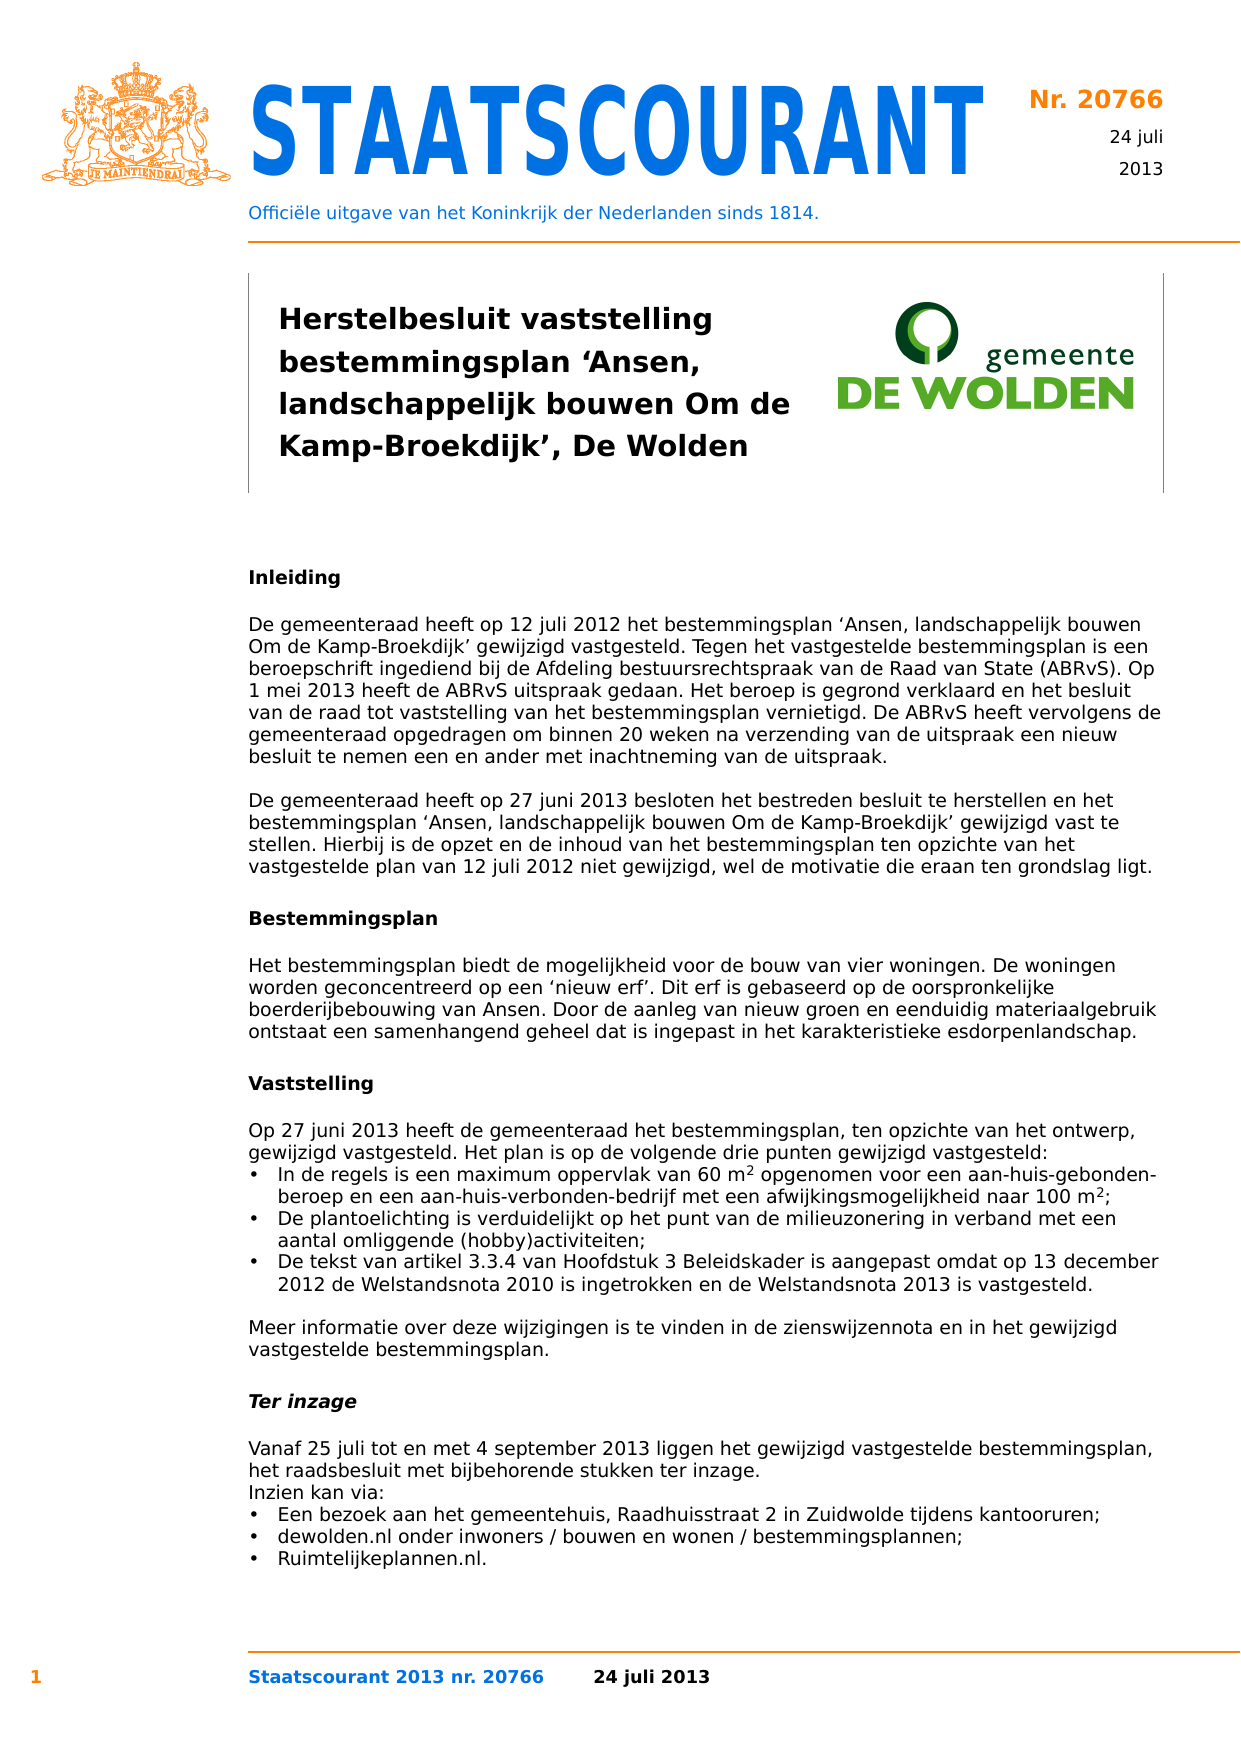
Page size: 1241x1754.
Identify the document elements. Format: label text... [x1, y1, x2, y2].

table_cell 2013 [998, 153, 1240, 203]
table_cell Officiële uitgave van het Koninkrijk der Nederlanden sinds 1814. [248, 203, 1240, 241]
text De gemeenteraad heeft op 12 juli 2012 het bestemmingsplan ‘Ansen, landschappelijk bouwen Om de Kamp-Broekdijk’ gewijzigd vastgesteld. Tegen het vastgestelde bestemmingsplan is een beroepschrift ingediend bij de Afdeling bestuursrechtspraak van de Raad van State (ABRvS). Op 1 mei 2013 heeft de ABRvS uitspraak gedaan. Het beroep is gegrond verklaard en het besluit van de raad tot vaststelling van het bestemmingsplan vernietigd. De ABRvS heeft vervolgens de gemeenteraad opgedragen om binnen 20 weken na verzending van de uitspraak een nieuw besluit te nemen een en ander met inachtneming van de uitspraak. [248, 614, 1163, 768]
text De gemeenteraad heeft op 27 juni 2013 besloten het bestreden besluit te herstellen en het bestemmingsplan ‘Ansen, landschappelijk bouwen Om de Kamp-Broekdijk’ gewijzigd vast te stellen. Hierbij is de opzet en de inhoud van het bestemmingsplan ten opzichte van het vastgestelde plan van 12 juli 2012 niet gewijzigd, wel de motivatie die eraan ten grondslag ligt. [248, 790, 1163, 878]
text • Een bezoek aan het gemeentehuis, Raadhuisstraat 2 in Zuidwolde tijdens kantooruren; [248, 1504, 1163, 1526]
text • De plantoelichting is verduidelijkt op het punt van de milieuzonering in verband met een aantal omliggende (hobby)activiteiten; [248, 1207, 1163, 1251]
text • dewolden.nl onder inwoners / bouwen en wonen / bestemmingsplannen; [248, 1526, 1163, 1548]
table_cell 24 juli [998, 121, 1240, 153]
subtitle Bestemmingsplan [248, 908, 1163, 930]
picture [838, 302, 1134, 409]
subtitle Vaststelling [248, 1073, 1163, 1094]
table_header STAATSCOURANT [248, 62, 998, 203]
text • In de regels is een maximum oppervlak van 60 m2 opgenomen voor een aan-huis-gebonden-beroep en een aan-huis-verbonden-bedrijf met een afwijkingsmogelijkheid naar 100 m2; [248, 1163, 1163, 1207]
text Het bestemmingsplan biedt de mogelijkheid voor de bouw van vier woningen. De woningen worden geconcentreerd op een ‘nieuw erf’. Dit erf is gebaseerd op de oorspronkelijke boerderijbebouwing van Ansen. Door de aanleg van nieuw groen en eenduidig materiaalgebruik ontstaat een samenhangend geheel dat is ingepast in het karakteristieke esdorpenlandschap. [248, 955, 1163, 1043]
text • Ruimtelijkeplannen.nl. [248, 1548, 1163, 1570]
subtitle Ter inzage [248, 1391, 1163, 1413]
text Op 27 juni 2013 heeft de gemeenteraad het bestemmingsplan, ten opzichte van het ontwerp, gewijzigd vastgesteld. Het plan is op de volgende drie punten gewijzigd vastgesteld: [248, 1119, 1163, 1163]
table_header Nr. 20766 [998, 62, 1240, 121]
text Meer informatie over deze wijzigingen is te vinden in de zienswijzennota en in het gewijzigd vastgestelde bestemmingsplan. [248, 1317, 1163, 1361]
subtitle Herstelbesluit vaststelling bestemmingsplan ‘Ansen, landschappelijk bouwen Om de Kamp-Broekdijk’, De Wolden [249, 273, 1163, 493]
text Vanaf 25 juli tot en met 4 september 2013 liggen het gewijzigd vastgestelde bestemmingsplan, het raadsbesluit met bijbehorende stukken ter inzage. [248, 1438, 1163, 1482]
subtitle Inleiding [248, 567, 1163, 589]
table_header [25, 62, 248, 241]
picture [41, 62, 231, 186]
text • De tekst van artikel 3.3.4 van Hoofdstuk 3 Beleidskader is aangepast omdat op 13 december 2012 de Welstandsnota 2010 is ingetrokken en de Welstandsnota 2013 is vastgesteld. [248, 1251, 1163, 1295]
text Inzien kan via: [248, 1482, 1163, 1504]
